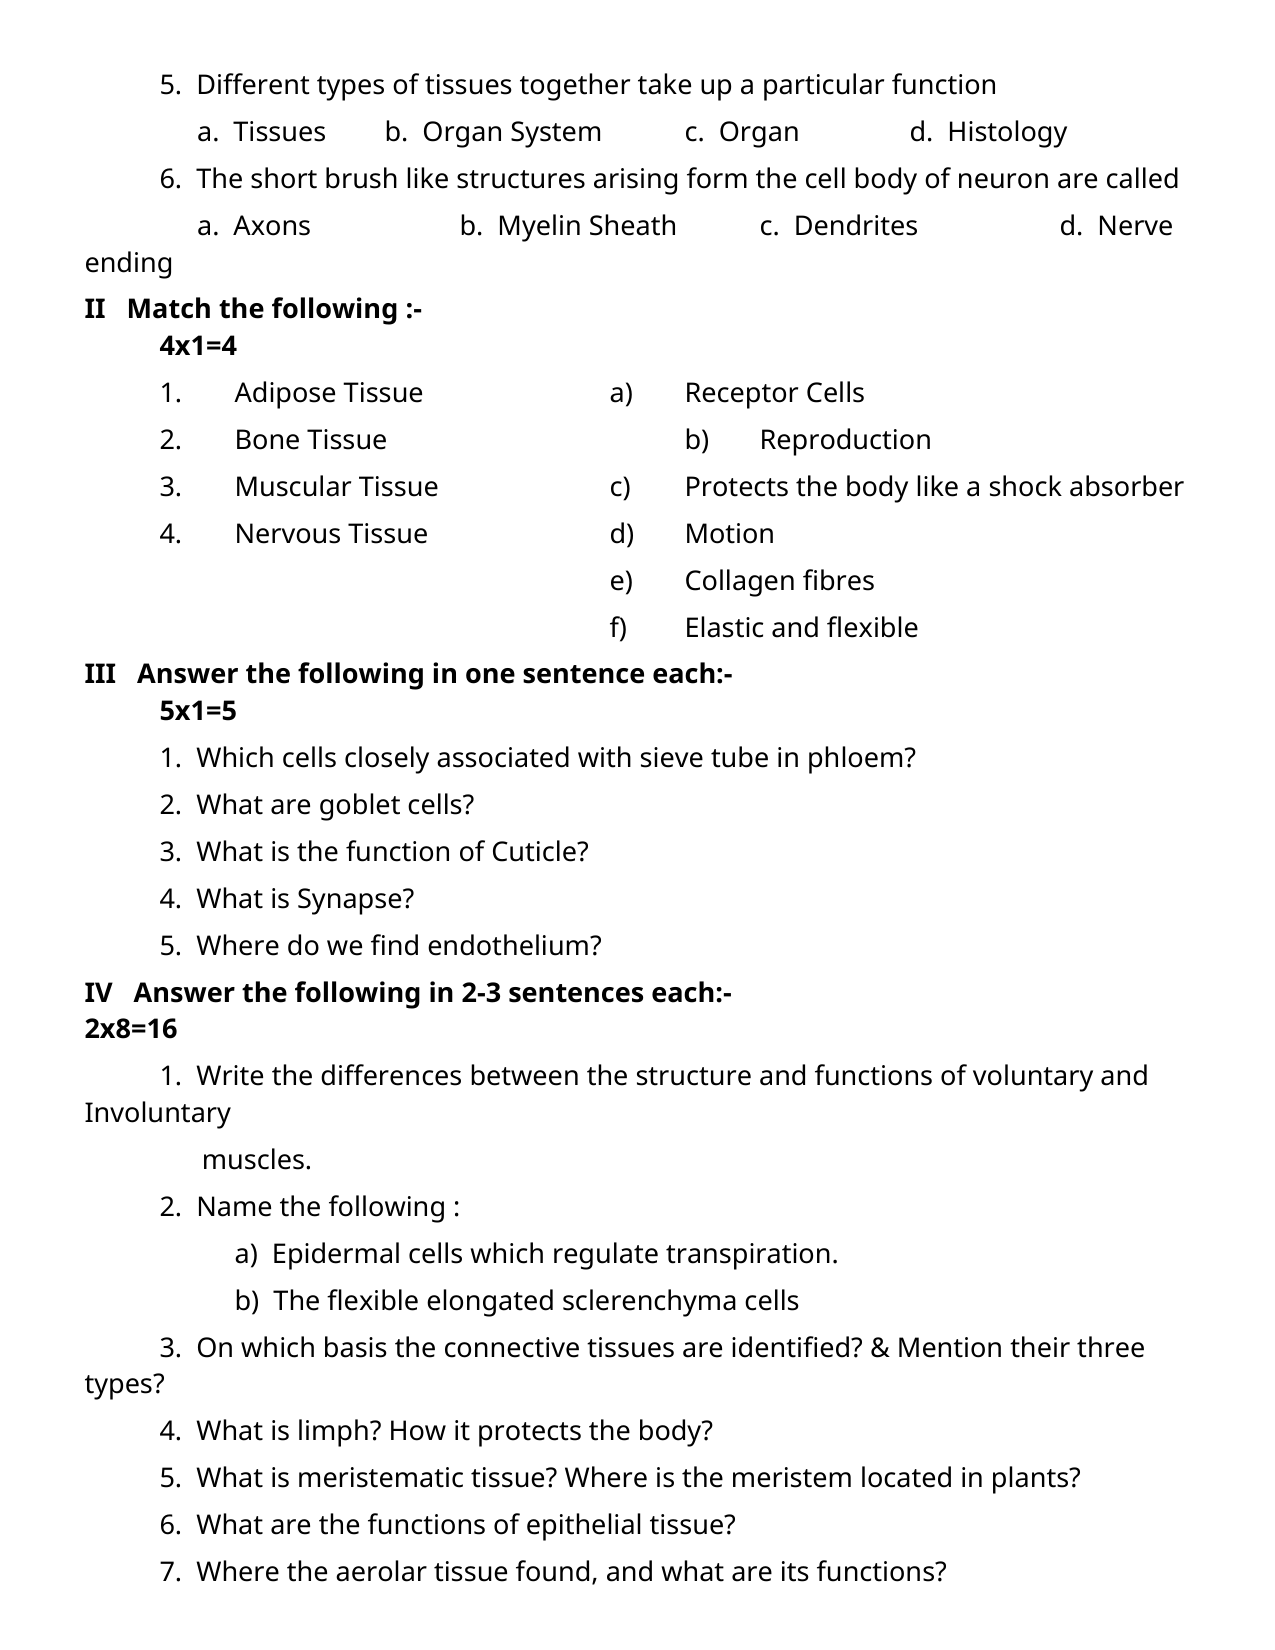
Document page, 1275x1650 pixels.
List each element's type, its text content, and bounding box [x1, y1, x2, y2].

text muscles. [84, 1141, 1191, 1177]
text b) The flexible elongated sclerenchyma cells [84, 1281, 1191, 1318]
text a. Axons b. Myelin Sheath c. Dendrites d. Nerve ending [84, 206, 1191, 280]
text III Answer the following in one sentence each:- 5x1=5 [84, 655, 1191, 729]
text 1. Which cells closely associated with sieve tube in phloem? [84, 739, 1191, 776]
text 1. Write the differences between the structure and functions of voluntary and Involuntary [84, 1057, 1191, 1131]
text 3. Muscular Tissue c) Protects the body like a shock absorber [84, 467, 1191, 504]
text 5. Where do we find endothelium? [84, 926, 1191, 963]
text II Match the following :- 4x1=4 [84, 290, 1191, 364]
text 2. Bone Tissue b) Reproduction [84, 421, 1191, 457]
text 2. What are goblet cells? [84, 786, 1191, 822]
text 6. What are the functions of epithelial tissue? [84, 1506, 1191, 1542]
text a) Epidermal cells which regulate transpiration. [84, 1234, 1191, 1271]
text 3. On which basis the connective tissues are identified? & Mention their three types? [84, 1328, 1191, 1402]
text 5. Different types of tissues together take up a particular function [84, 66, 1191, 102]
text 4. What is Synapse? [84, 879, 1191, 916]
text a. Tissues b. Organ System c. Organ d. Histology [84, 112, 1191, 149]
text 4. Nervous Tissue d) Motion [84, 514, 1191, 551]
text e) Collagen fibres [84, 561, 1191, 598]
text f) Elastic and flexible [84, 608, 1191, 645]
text 7. Where the aerolar tissue found, and what are its functions? [84, 1552, 1191, 1589]
text 6. The short brush like structures arising form the cell body of neuron are called [84, 159, 1191, 196]
text 1. Adipose Tissue a) Receptor Cells [84, 374, 1191, 411]
text 5. What is meristematic tissue? Where is the meristem located in plants? [84, 1459, 1191, 1496]
text IV Answer the following in 2-3 sentences each:- 2x8=16 [84, 973, 1191, 1047]
text 2. Name the following : [84, 1187, 1191, 1224]
text 3. What is the function of Cuticle? [84, 832, 1191, 869]
text 4. What is limph? How it protects the body? [84, 1412, 1191, 1449]
